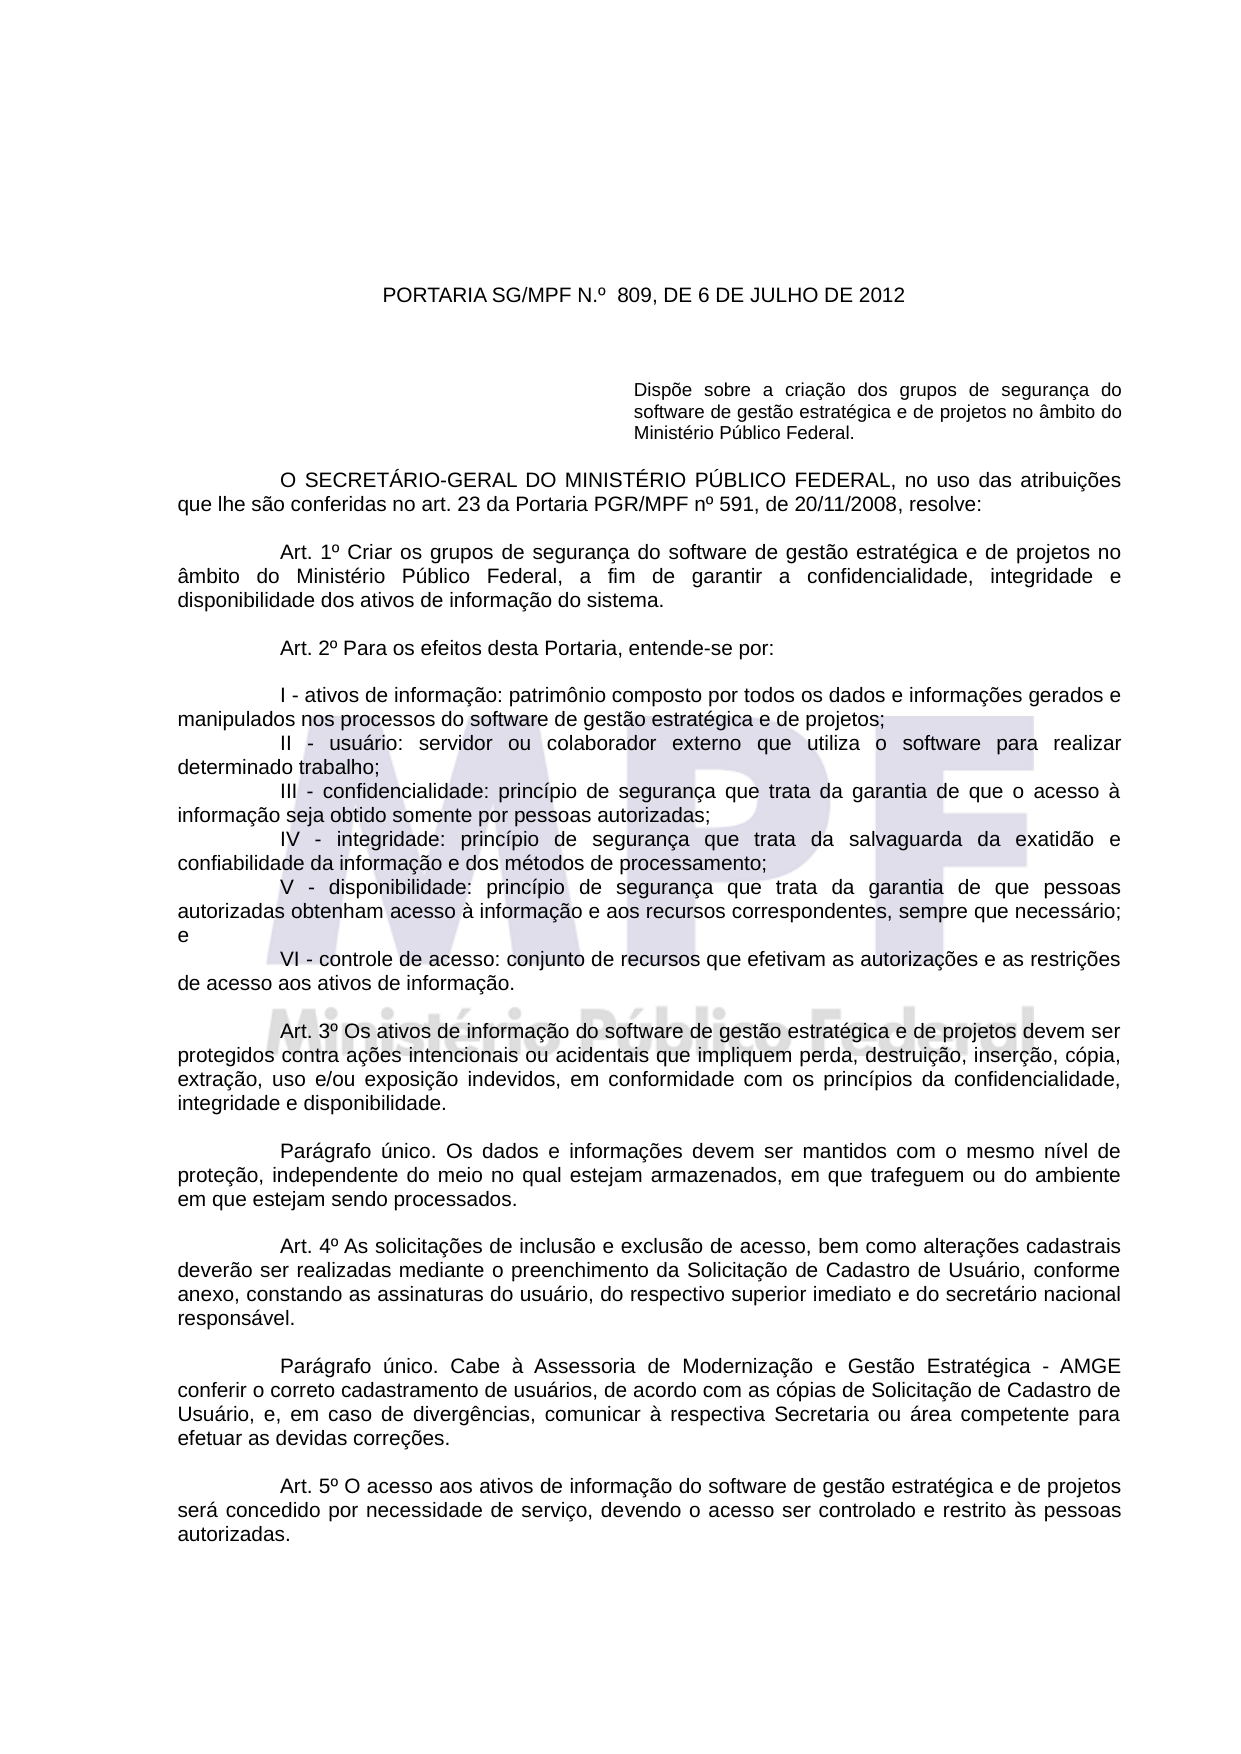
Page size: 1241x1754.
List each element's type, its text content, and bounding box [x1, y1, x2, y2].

text V - disponibilidade: princípio de segurança que trata da garantia de que pessoas autorizadas obtenham acesso à informação e aos recursos correspondentes, sempre que necessário; e [177, 875, 1122, 947]
text Parágrafo único. Os dados e informações devem ser mantidos com o mesmo nível de proteção, independente do meio no qual estejam armazenados, em que trafeguem ou do ambiente em que estejam sendo processados. [177, 1138, 1122, 1210]
text Art. 4º As solicitações de inclusão e exclusão de acesso, bem como alterações cadastrais deverão ser realizadas mediante o preenchimento da Solicitação de Cadastro de Usuário, conforme anexo, constando as assinaturas do usuário, do respectivo superior imediato e do secretário nacional responsável. [177, 1234, 1122, 1330]
text Art. 3º Os ativos de informação do software de gestão estratégica e de projetos devem ser protegidos contra ações intencionais ou acidentais que impliquem perda, destruição, inserção, cópia, extração, uso e/ou exposição indevidos, em conformidade com os princípios da confidencialidade, integridade e disponibilidade. [177, 1019, 1122, 1114]
text IV - integridade: princípio de segurança que trata da salvaguarda da exatidão e confiabilidade da informação e dos métodos de processamento; [177, 827, 1122, 875]
text PORTARIA SG/MPF N.º 809, DE 6 DE JULHO DE 2012 [177, 283, 1122, 307]
text II - usuário: servidor ou colaborador externo que utiliza o software para realizar determinado trabalho; [177, 731, 1122, 779]
text Art. 1º Criar os grupos de segurança do software de gestão estratégica e de projetos no âmbito do Ministério Público Federal, a fim de garantir a confidencialidade, integridade e disponibilidade dos ativos de informação do sistema. [177, 539, 1122, 611]
text Art. 2º Para os efeitos desta Portaria, entende-se por: [177, 635, 1122, 659]
text Dispõe sobre a criação dos grupos de segurança do software de gestão estratégica e de projetos no âmbito do Ministério Público Federal. [634, 379, 1122, 444]
text III - confidencialidade: princípio de segurança que trata da garantia de que o acesso à informação seja obtido somente por pessoas autorizadas; [177, 779, 1122, 827]
text VI - controle de acesso: conjunto de recursos que efetivam as autorizações e as restrições de acesso aos ativos de informação. [177, 947, 1122, 995]
picture [266, 995, 1034, 1019]
text Parágrafo único. Cabe à Assessoria de Modernização e Gestão Estratégica - AMGE conferir o correto cadastramento de usuários, de acordo com as cópias de Solicitação de Cadastro de Usuário, e, em caso de divergências, comunicar à respectiva Secretaria ou área competente para efetuar as devidas correções. [177, 1354, 1122, 1450]
text Art. 5º O acesso aos ativos de informação do software de gestão estratégica e de projetos será concedido por necessidade de serviço, devendo o acesso ser controlado e restrito às pessoas autorizadas. [177, 1474, 1122, 1546]
text O SECRETÁRIO-GERAL DO MINISTÉRIO PÚBLICO FEDERAL, no uso das atribuições que lhe são conferidas no art. 23 da Portaria PGR/MPF nº 591, de 20/11/2008, resolve: [177, 468, 1122, 516]
text I - ativos de informação: patrimônio composto por todos os dados e informações gerados e manipulados nos processos do software de gestão estratégica e de projetos; [177, 683, 1122, 731]
